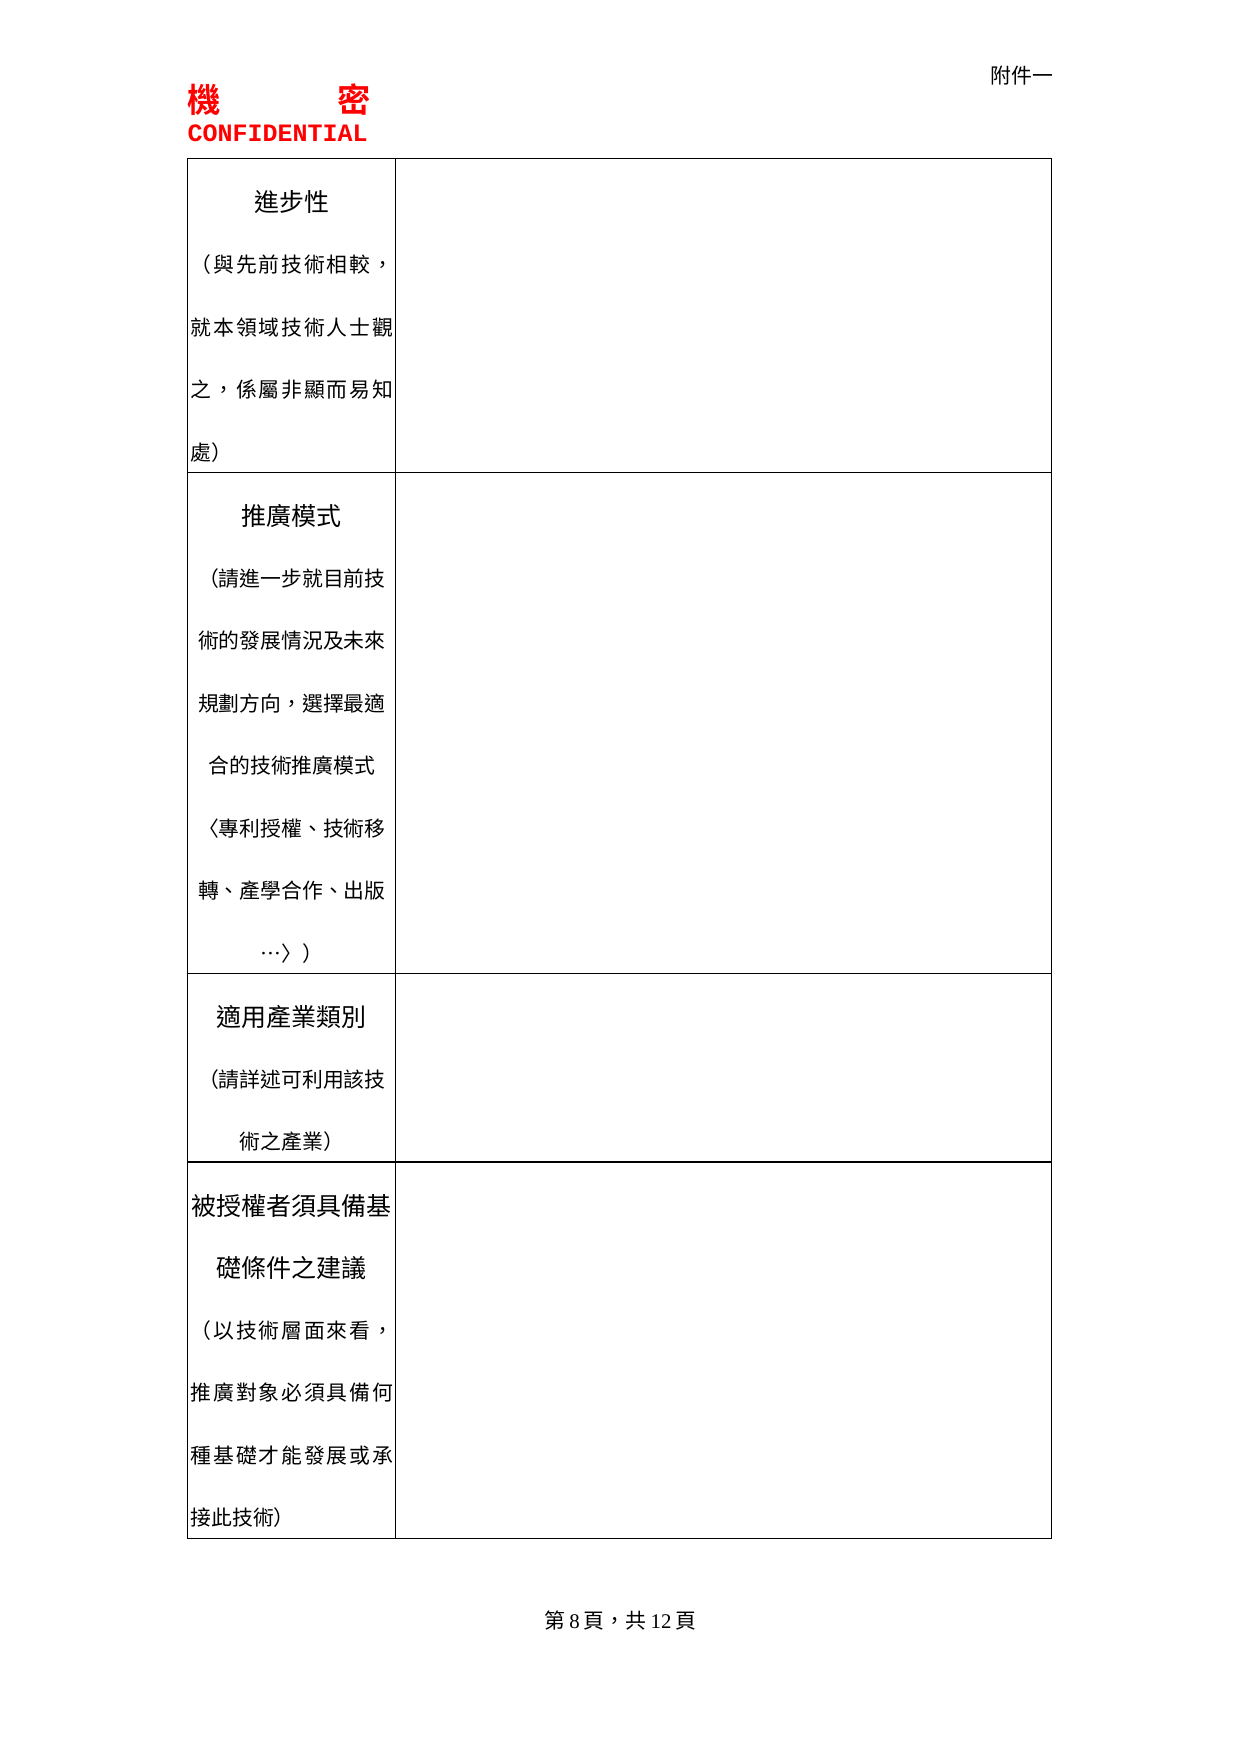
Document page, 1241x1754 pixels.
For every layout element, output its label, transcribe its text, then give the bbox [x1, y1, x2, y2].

table_cell 被授權者須具備基礎條件之建議 （以技術層面來看，推廣對象必須具備何種基礎才能發展或承接此技術） [188, 1163, 395, 1537]
table_cell [396, 1163, 1051, 1537]
table_cell [396, 974, 1051, 1161]
table_cell 適用產業類別 （請詳述可利用該技術之產業） [188, 974, 395, 1161]
table_cell 推廣模式 （請進一步就目前技術的發展情況及未來規劃方向，選擇最適合的技術推廣模式〈專利授權、技術移轉、產學合作、出版…〉） [188, 473, 395, 973]
table_cell [396, 159, 1051, 472]
table_cell [396, 473, 1051, 973]
table_cell 進步性 （與先前技術相較，就本領域技術人士觀之，係屬非顯而易知處） [188, 159, 395, 472]
